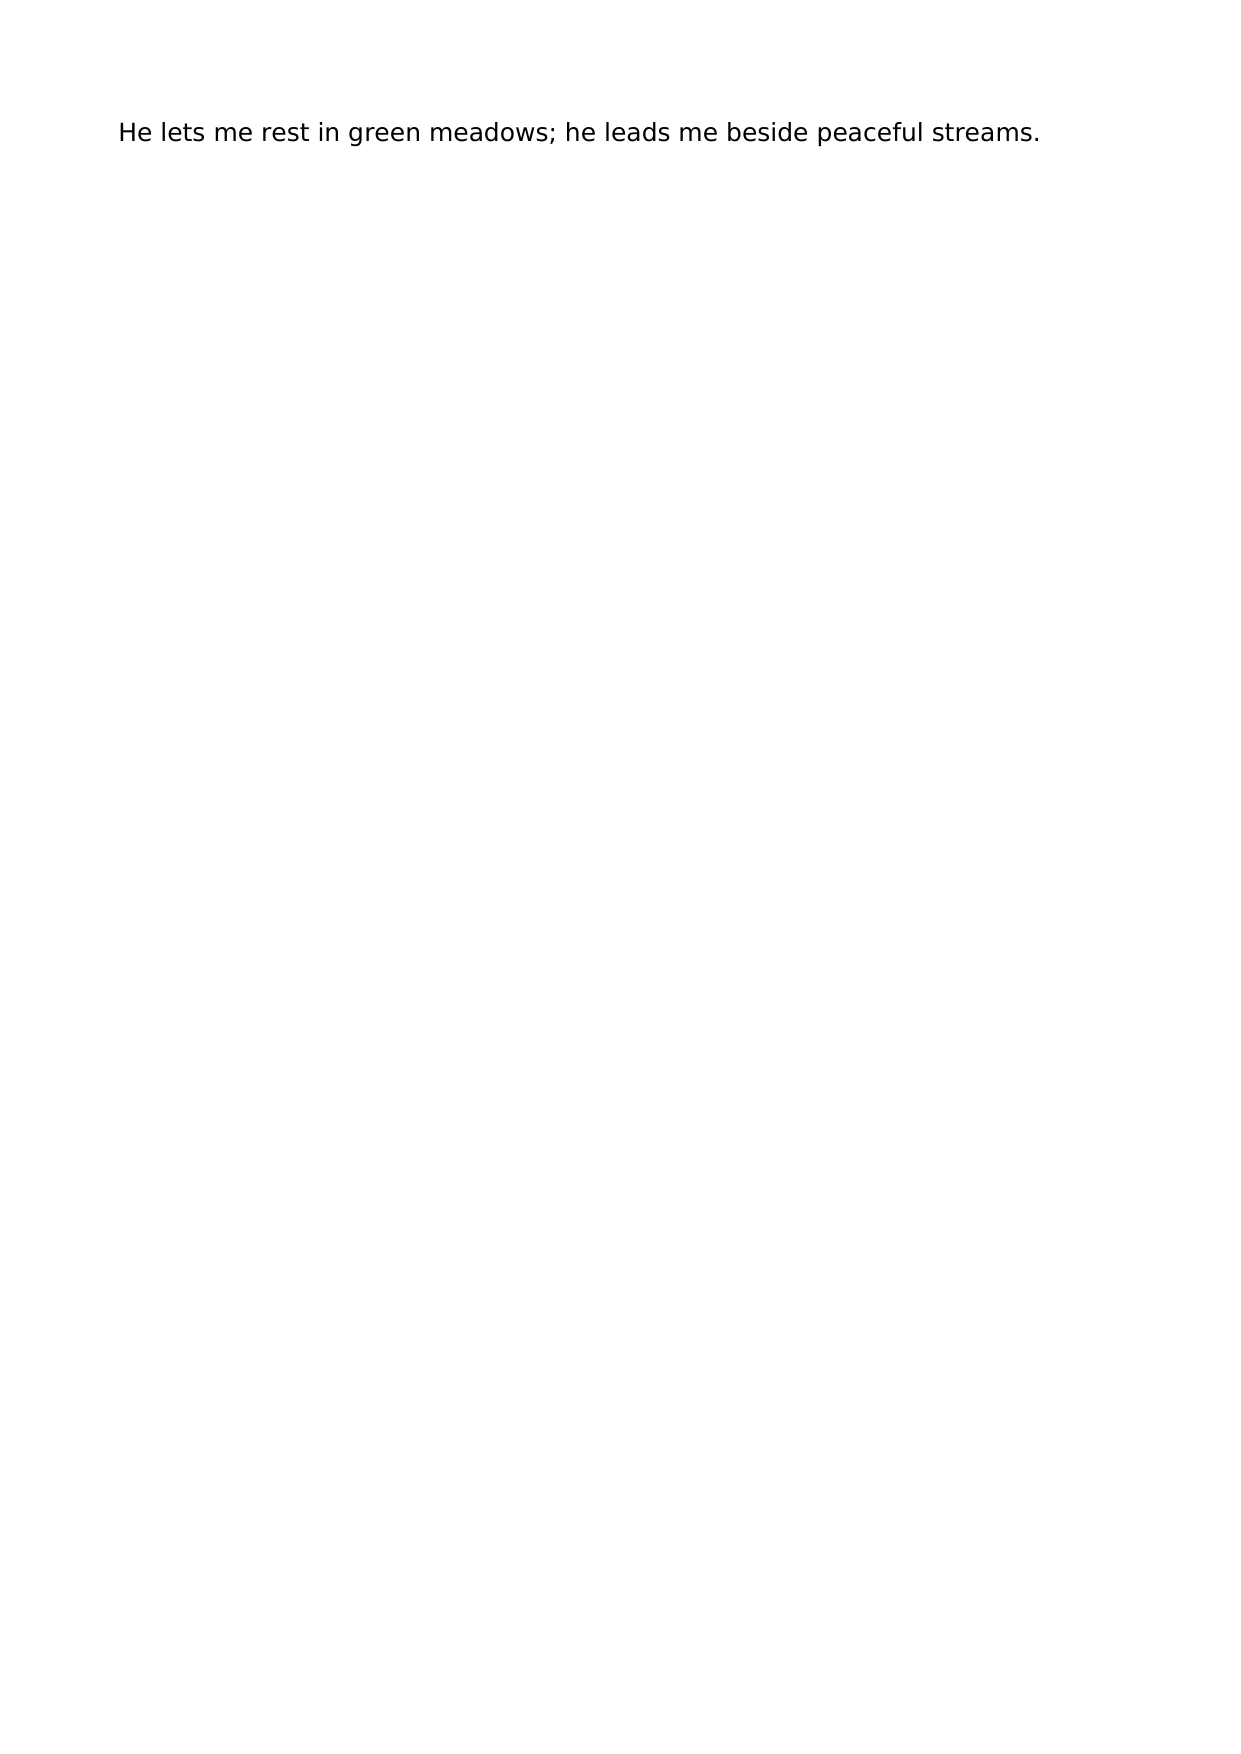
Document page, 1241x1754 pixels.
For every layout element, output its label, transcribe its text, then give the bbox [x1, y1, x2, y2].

text He lets me rest in green meadows; he leads me beside peaceful streams. [118, 118, 1122, 147]
